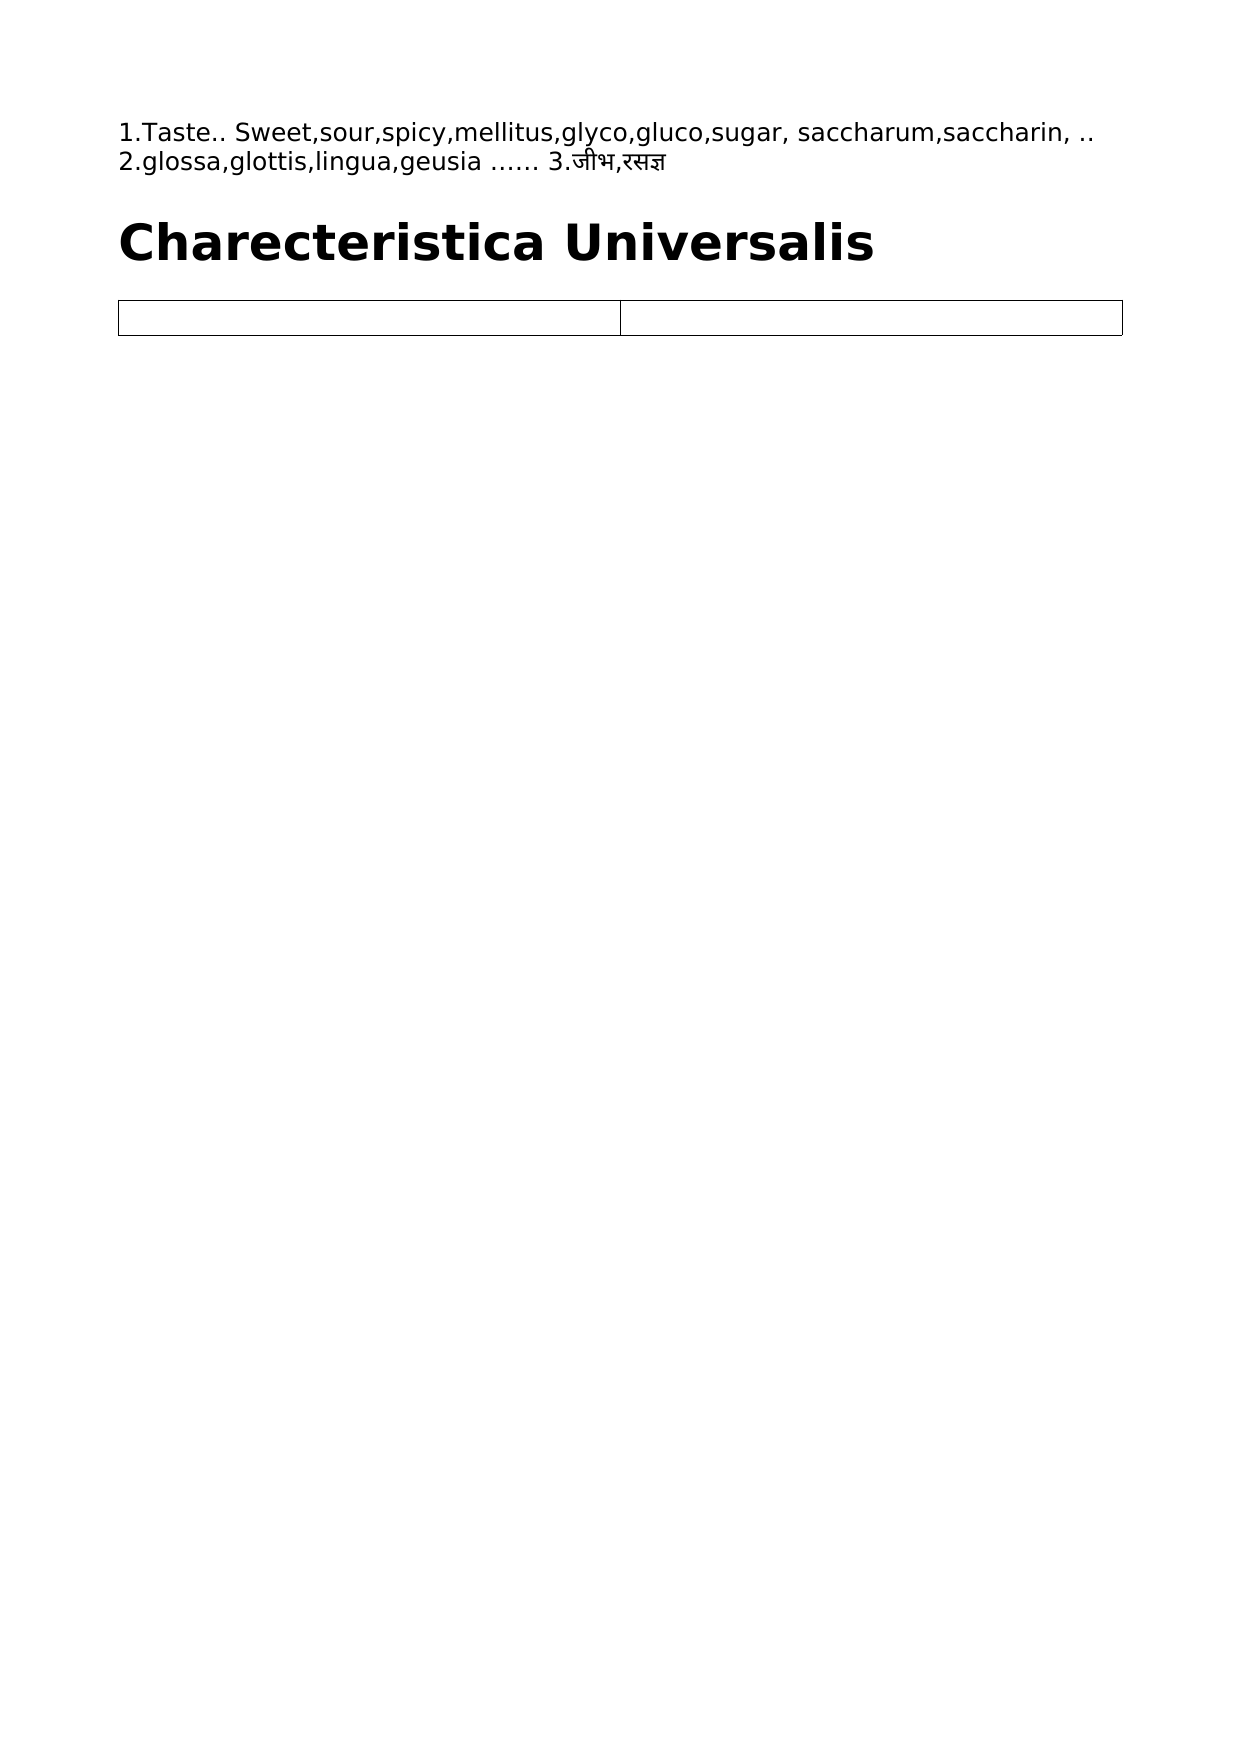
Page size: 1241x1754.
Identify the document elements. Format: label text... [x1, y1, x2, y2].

table_header [621, 301, 1122, 334]
subtitle Charecteristica Universalis [118, 214, 1122, 272]
text 1.Taste.. Sweet,sour,spicy,mellitus,glyco,gluco,sugar, saccharum,saccharin, .. 2.glossa,glottis,lingua,geusia …… 3.जीभ,रसज्ञ [118, 118, 1122, 176]
table_header [119, 301, 620, 334]
